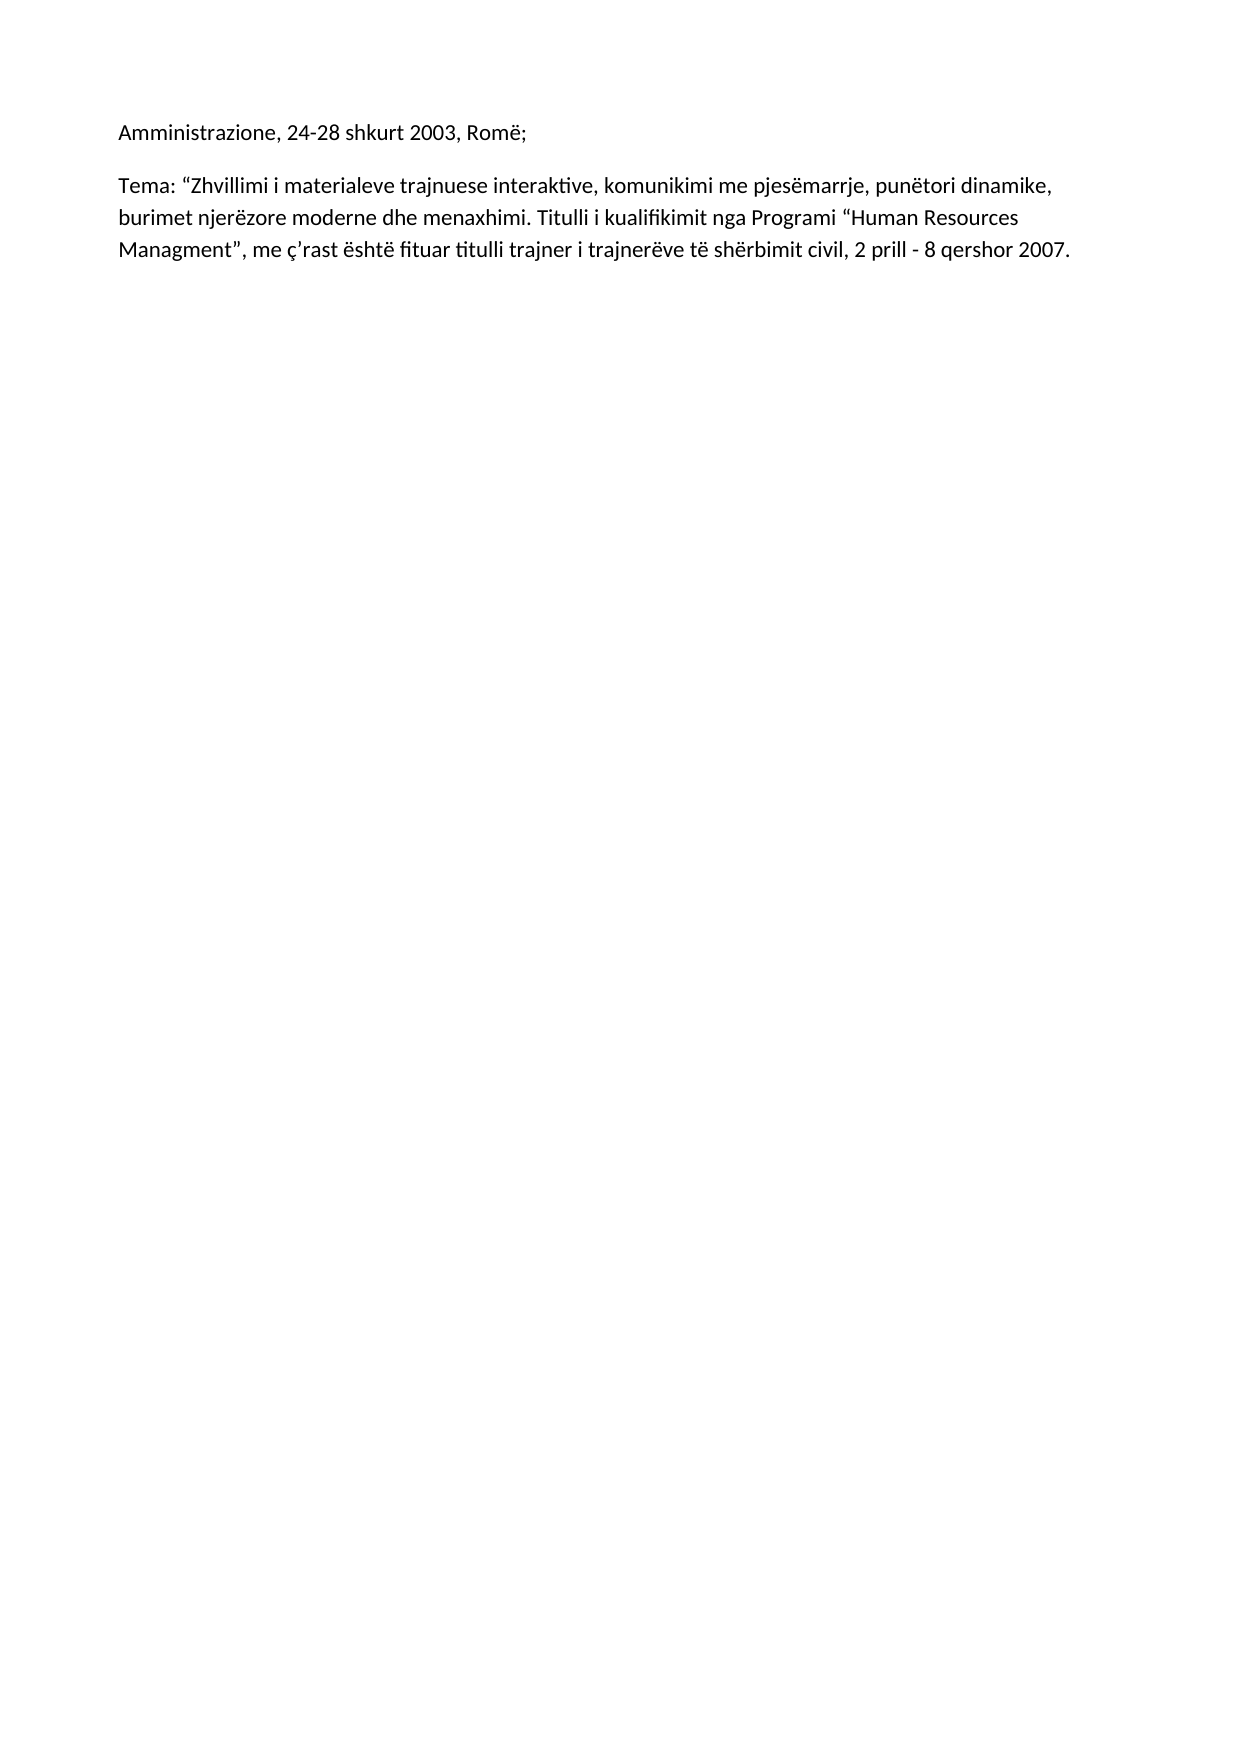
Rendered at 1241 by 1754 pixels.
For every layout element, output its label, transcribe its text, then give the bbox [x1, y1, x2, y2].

text Tema: “Zhvillimi i materialeve trajnuese interaktive, komunikimi me pjesëmarrje, punëtori dinamike, burimet njerëzore moderne dhe menaxhimi. Titulli i kualifikimit nga Programi “Human Resources Managment”, me ç’rast është fituar titulli trajner i trajnerëve të shërbimit civil, 2 prill - 8 qershor 2007. [118, 171, 1122, 263]
text Amministrazione, 24-28 shkurt 2003, Romë; [118, 118, 1122, 146]
